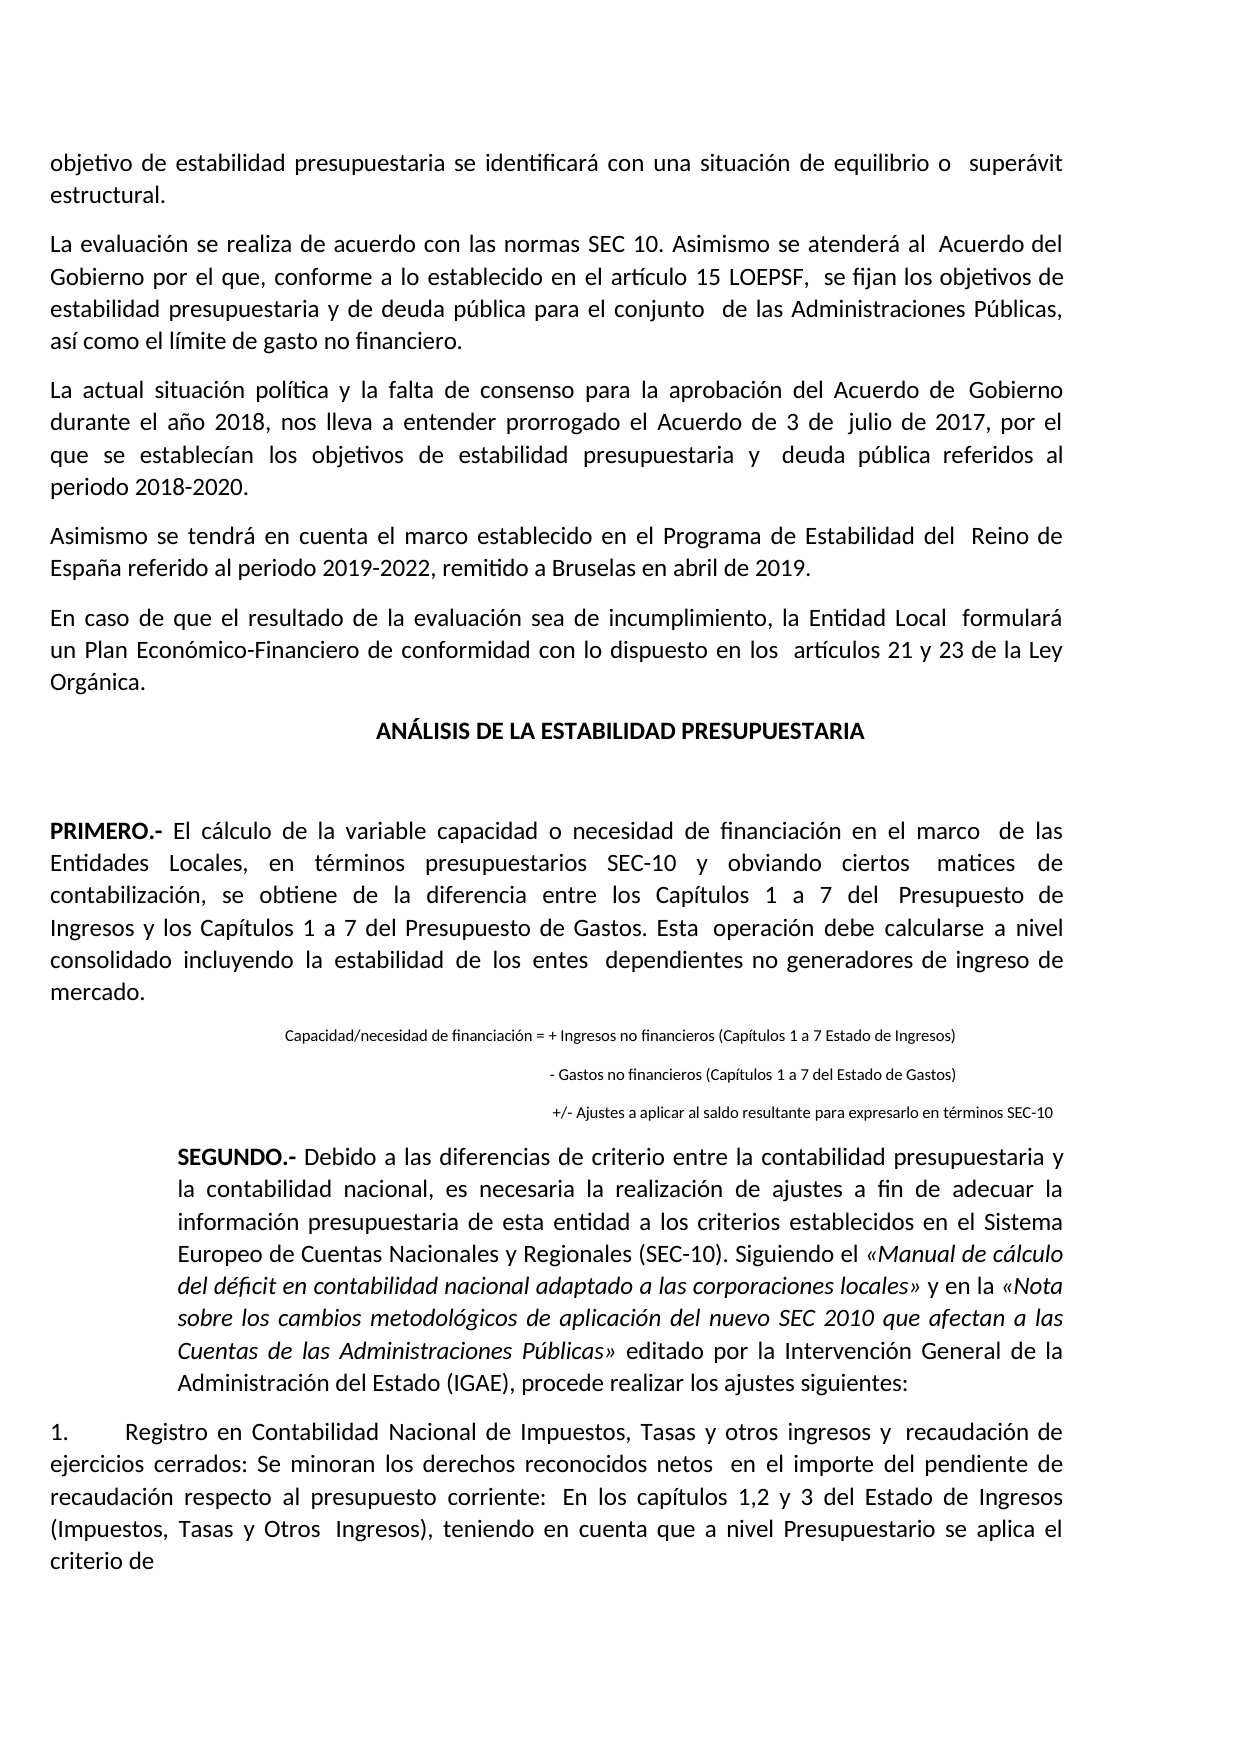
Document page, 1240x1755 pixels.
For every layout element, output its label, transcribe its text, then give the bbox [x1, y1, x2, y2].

text objetivo de estabilidad presupuestaria se identificará con una situación de equilibrio o superávit estructural. [50, 147, 1063, 210]
text Capacidad/necesidad de financiación = + Ingresos no financieros (Capítulos 1 a 7 Estado de Ingresos) [283, 1026, 957, 1046]
text - Gastos no financieros (Capítulos 1 a 7 del Estado de Gastos) [549, 1064, 1196, 1084]
text SEGUNDO.- Debido a las diferencias de criterio entre la contabilidad presupuestaria y la contabilidad nacional, es necesaria la realización de ajustes a fin de adecuar la información presupuestaria de esta entidad a los criterios establecidos en el Sistema Europeo de Cuentas Nacionales y Regionales (SEC-10). Siguiendo el «Manual de cálculo del déficit en contabilidad nacional adaptado a las corporaciones locales» y en la «Nota sobre los cambios metodológicos de aplicación del nuevo SEC 2010 que afectan a las Cuentas de las Administraciones Públicas» editado por la Intervención General de la Administración del Estado (IGAE), procede realizar los ajustes siguientes: [177, 1141, 1063, 1398]
subtitle ANÁLISIS DE LA ESTABILIDAD PRESUPUESTARIA [283, 716, 957, 746]
text +/- Ajustes a aplicar al saldo resultante para expresarlo en términos SEC-10 [552, 1103, 1196, 1123]
text En caso de que el resultado de la evaluación sea de incumplimiento, la Entidad Local formulará un Plan Económico-Financiero de conformidad con lo dispuesto en los artículos 21 y 23 de la Ley Orgánica. [50, 602, 1063, 697]
text La evaluación se realiza de acuerdo con las normas SEC 10. Asimismo se atenderá al Acuerdo del Gobierno por el que, conforme a lo establecido en el artículo 15 LOEPSF, se fijan los objetivos de estabilidad presupuestaria y de deuda pública para el conjunto de las Administraciones Públicas, así como el límite de gasto no financiero. [50, 228, 1064, 356]
text Asimismo se tendrá en cuenta el marco establecido en el Programa de Estabilidad del Reino de España referido al periodo 2019-2022, remitido a Bruselas en abril de 2019. [50, 520, 1063, 583]
text PRIMERO.- El cálculo de la variable capacidad o necesidad de financiación en el marco de las Entidades Locales, en términos presupuestarios SEC-10 y obviando ciertos matices de contabilización, se obtiene de la diferencia entre los Capítulos 1 a 7 del Presupuesto de Ingresos y los Capítulos 1 a 7 del Presupuesto de Gastos. Esta operación debe calcularse a nivel consolidado incluyendo la estabilidad de los entes dependientes no generadores de ingreso de mercado. [50, 815, 1064, 1007]
text La actual situación política y la falta de consenso para la aprobación del Acuerdo de Gobierno durante el año 2018, nos lleva a entender prorrogado el Acuerdo de 3 de julio de 2017, por el que se establecían los objetivos de estabilidad presupuestaria y deuda pública referidos al periodo 2018-2020. [50, 374, 1063, 502]
list Registro en Contabilidad Nacional de Impuestos, Tasas y otros ingresos y recaudación de ejercicios cerrados: Se minoran los derechos reconocidos netos en el importe del pendiente de recaudación respecto al presupuesto corriente: En los capítulos 1,2 y 3 del Estado de Ingresos (Impuestos, Tasas y Otros Ingresos), teniendo en cuenta que a nivel Presupuestario se aplica el criterio de [50, 1416, 1064, 1576]
